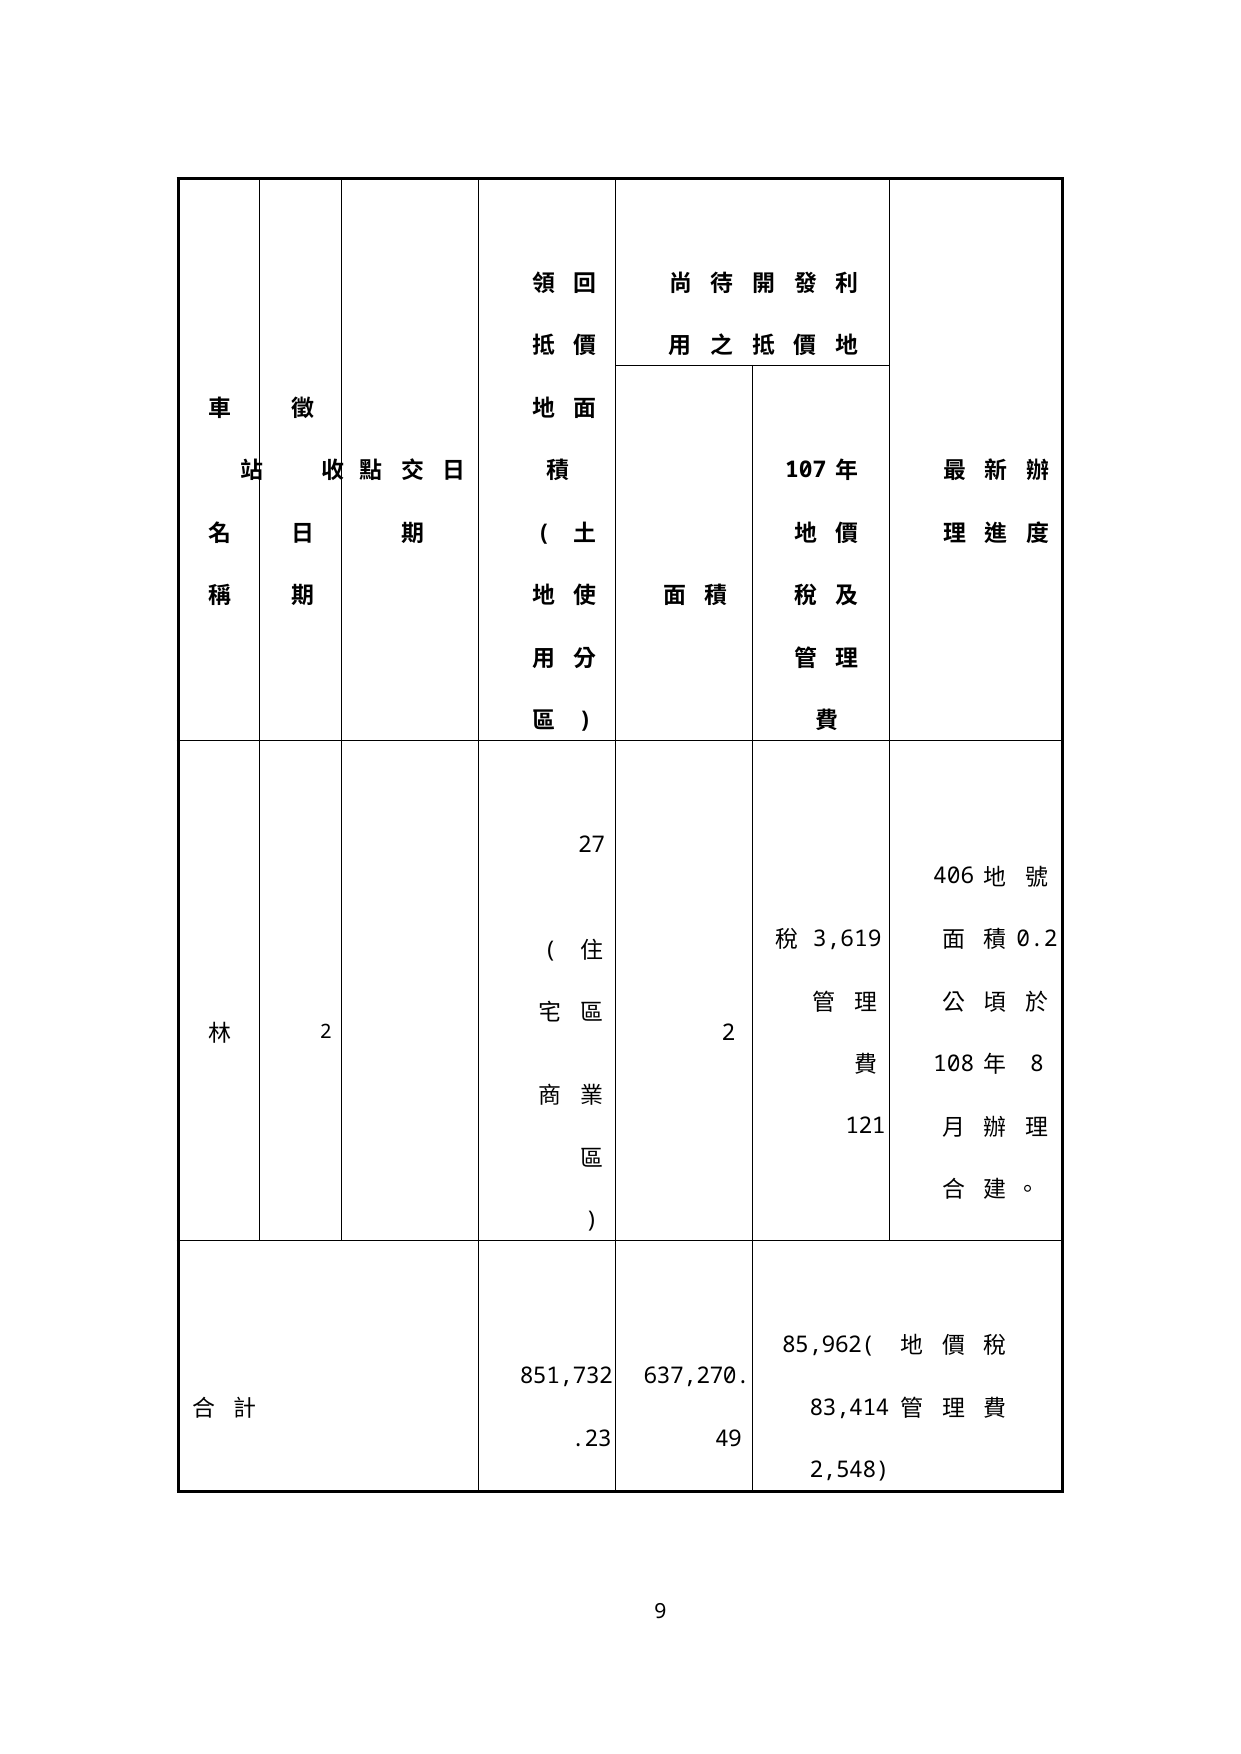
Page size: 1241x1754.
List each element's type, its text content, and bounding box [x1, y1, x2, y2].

table_cell 稅3,619 管理費121 [753, 741, 889, 1240]
table_header 領回抵價地面積(土地使用分區) [479, 180, 615, 740]
table_cell 林 [180, 741, 259, 1240]
table_cell 107年地價稅及管理費 [753, 366, 889, 740]
table_header 尚待開發利用之抵價地 [616, 180, 889, 365]
table_header 最新辦理進度 [890, 180, 1061, 740]
table_header 車站 名稱 [180, 180, 259, 740]
table_cell 合計 [180, 1241, 478, 1490]
table_cell 2 [616, 741, 752, 1240]
table_header 點交日期 [342, 180, 478, 740]
table_cell 面積 [616, 366, 752, 740]
table_cell 851,732.23 [479, 1241, 615, 1490]
table_cell 85,962(地價稅83,414管理費2,548) [753, 1241, 1061, 1490]
table_cell [342, 741, 478, 1240]
table_cell 2 [260, 741, 341, 1240]
table_cell 27 (住宅區 商業區) [479, 741, 615, 1240]
table_header 徵收 日期 [260, 180, 341, 740]
table_cell 637,270.49 [616, 1241, 752, 1490]
table_cell 406地號面積0.2公頃於108年8月辦理合建。 [890, 741, 1061, 1240]
